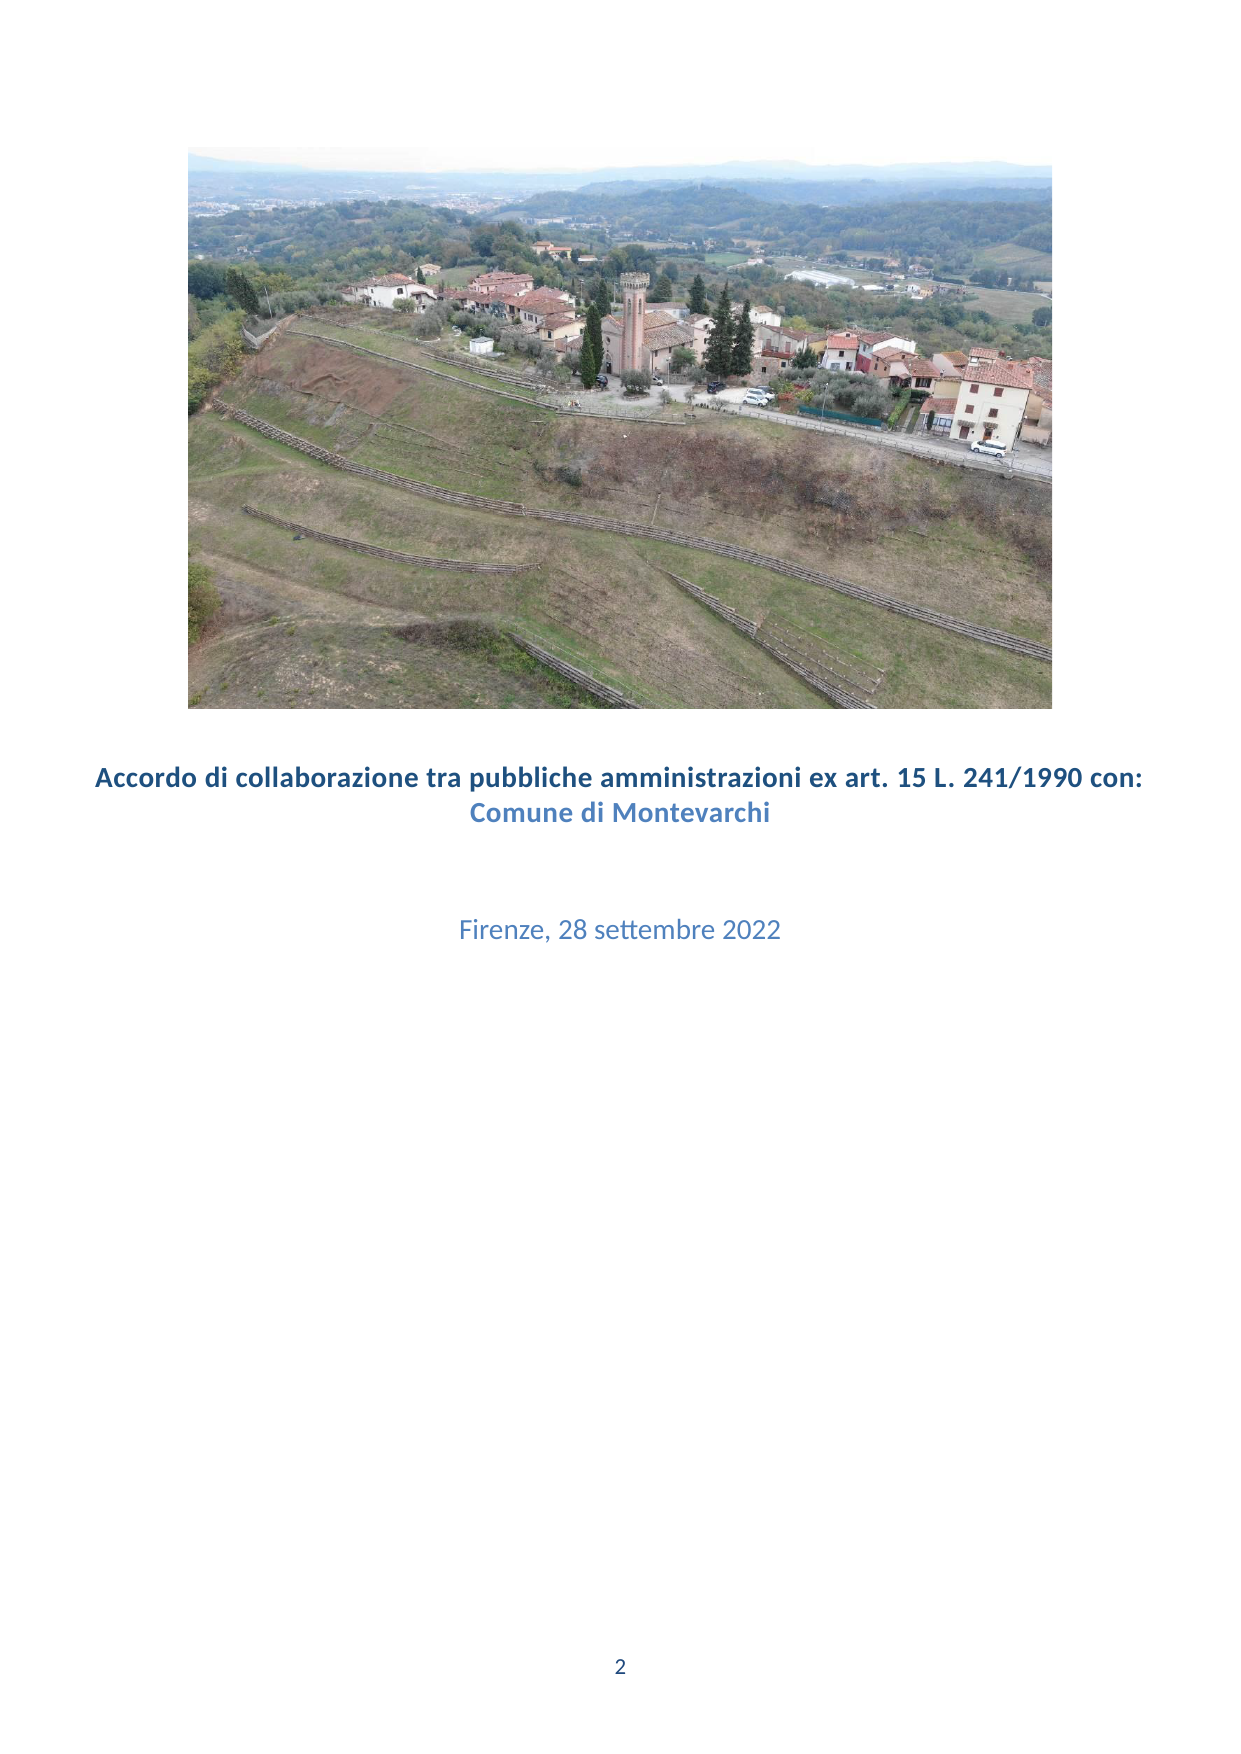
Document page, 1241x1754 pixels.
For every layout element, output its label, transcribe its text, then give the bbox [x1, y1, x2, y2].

title Accordo di collaborazione tra pubbliche amministrazioni ex art. 15 L. 241/1990 con: Comune di Montevarchi [89, 759, 1152, 830]
text Firenze, 28 settembre 2022 [89, 911, 1152, 947]
picture [188, 147, 1053, 709]
